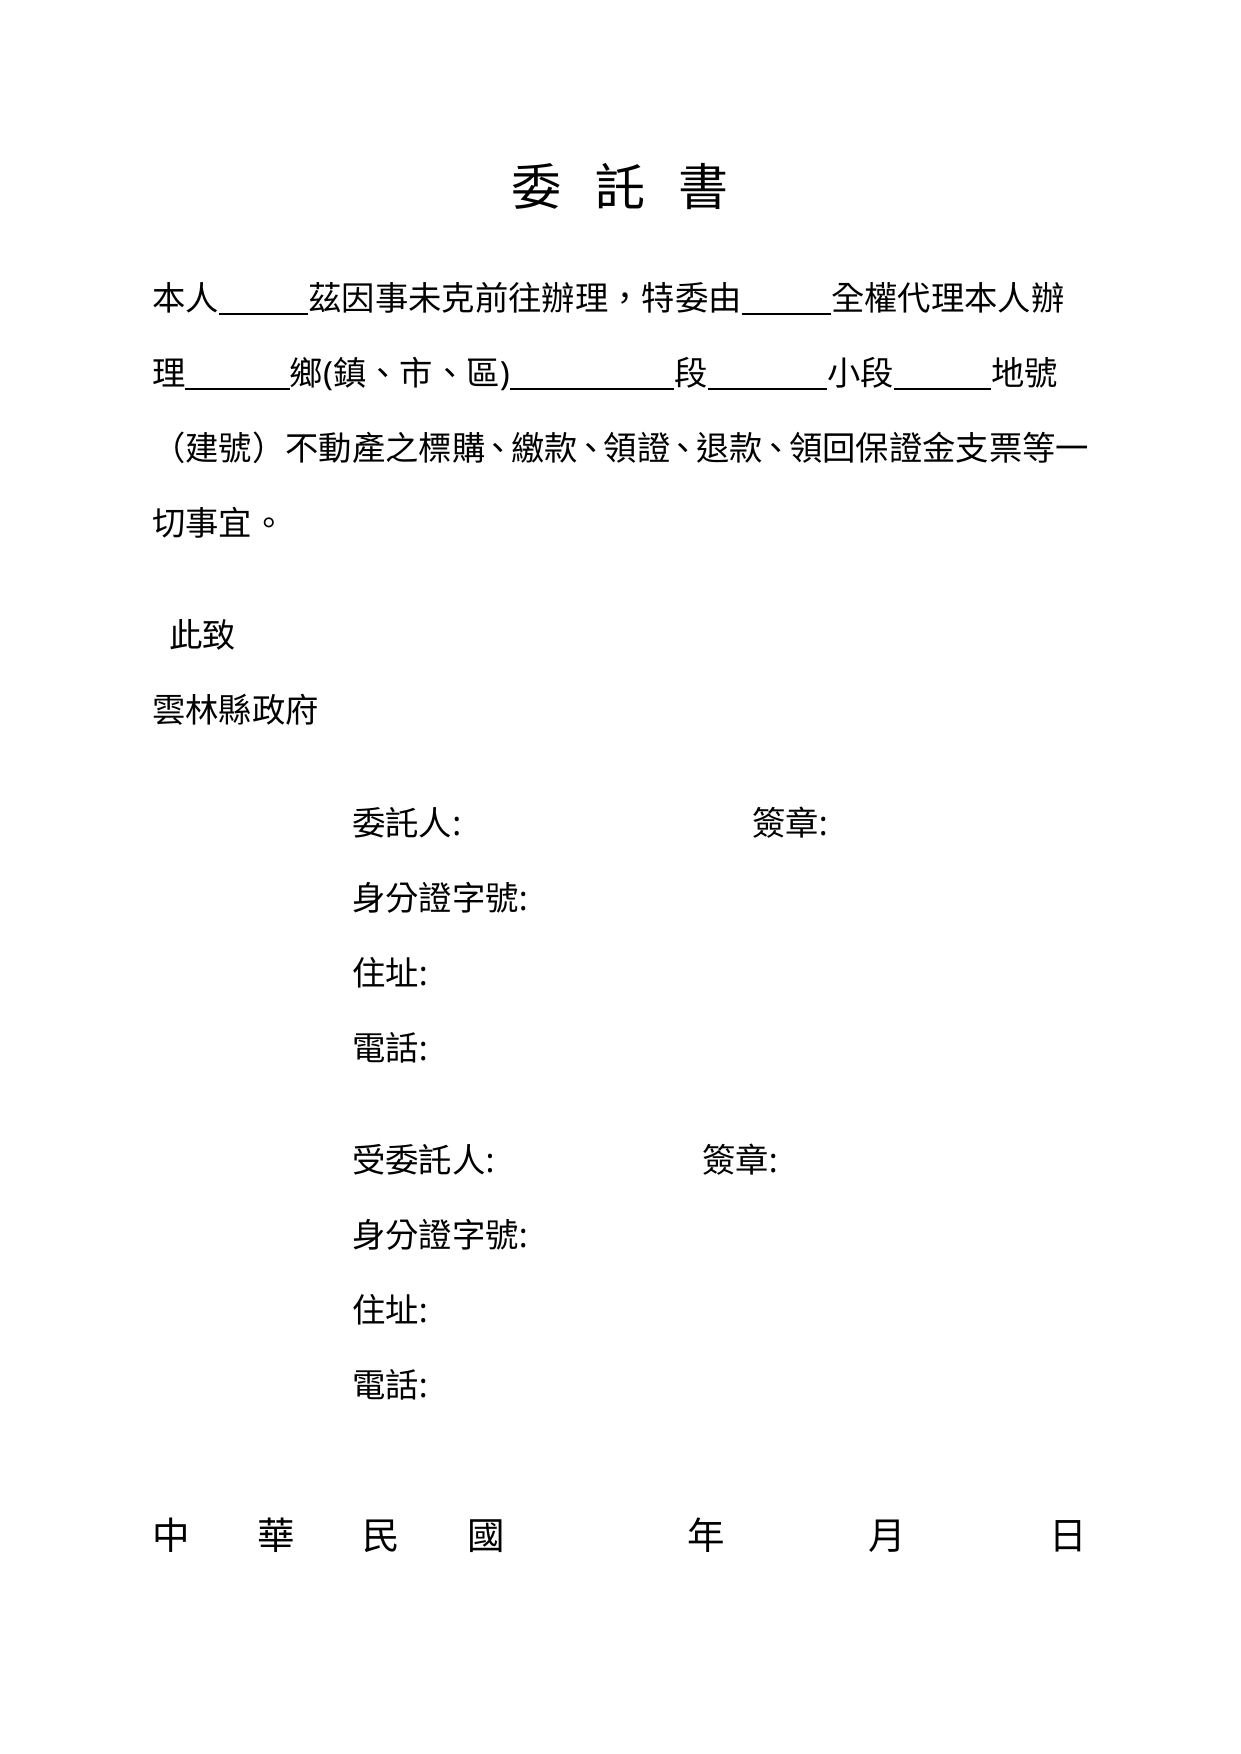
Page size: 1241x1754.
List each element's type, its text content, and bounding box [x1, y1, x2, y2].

text 住址: [302, 933, 1088, 1008]
text 電話: [302, 1346, 1088, 1421]
text 身分證字號: [302, 1196, 1088, 1271]
text 住址: [302, 1271, 1088, 1346]
text 電話: [302, 1008, 1088, 1083]
text 此致 [152, 596, 1088, 671]
text 雲林縣政府 [152, 671, 1088, 746]
text 委託人: 簽章: [302, 783, 1088, 858]
text 中 華 民 國 年 月 日 [152, 1496, 1088, 1571]
text 本人 茲因事未克前往辦理，特委由 全權代理本人辦理 鄉(鎮、市、區) 段 小段 地號（建號）不動產之標購、繳款、領證、退款、領回保證金支票等一切事宜。 [152, 258, 1088, 558]
text 受委託人: 簽章: [302, 1121, 1088, 1196]
text 身分證字號: [302, 858, 1088, 933]
text 委 託 書 [152, 146, 1088, 221]
